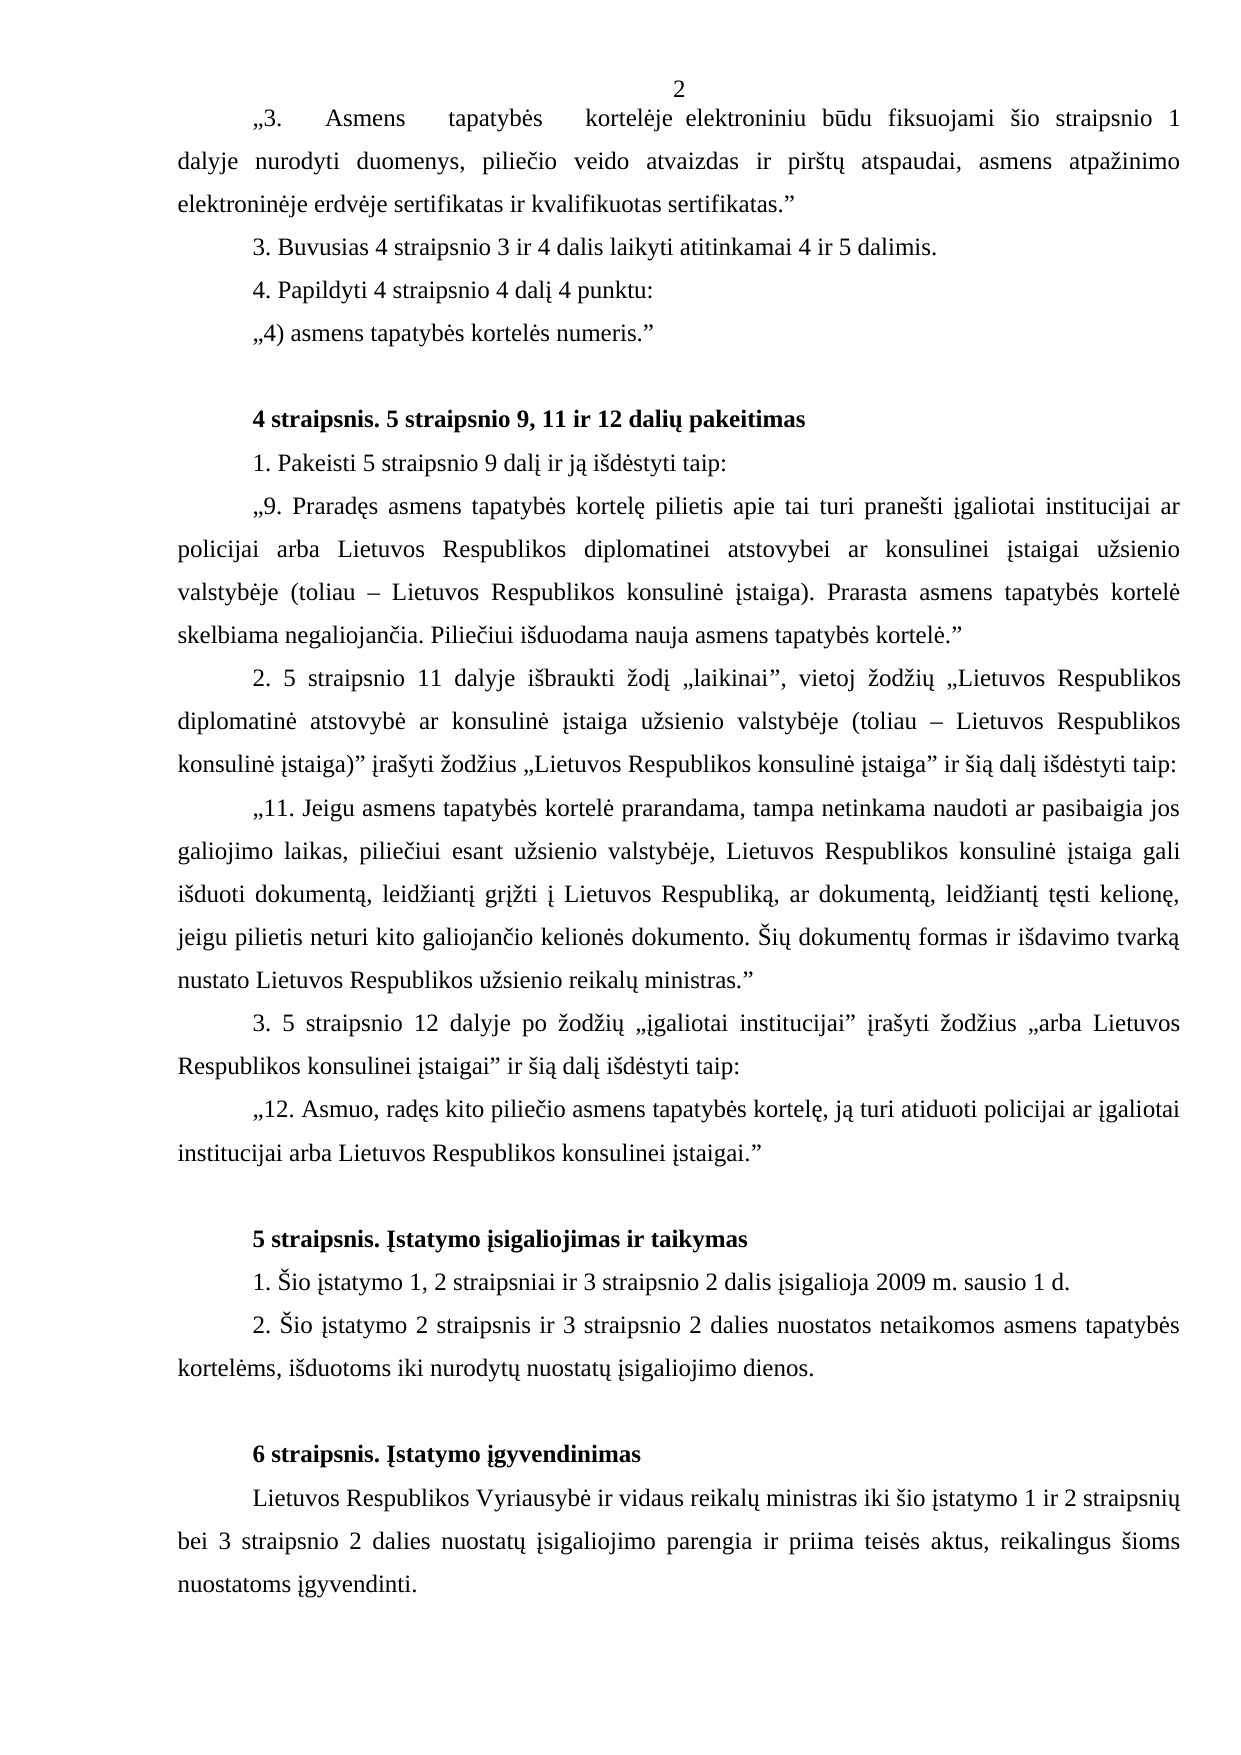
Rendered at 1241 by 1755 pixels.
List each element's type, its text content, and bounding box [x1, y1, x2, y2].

text Lietuvos Respublikos Vyriausybė ir vidaus reikalų ministras iki šio įstatymo 1 ir 2 straipsnių bei 3 straipsnio 2 dalies nuostatų įsigaliojimo parengia ir priima teisės aktus, reikalingus šioms nuostatoms įgyvendinti. [177, 1483, 1181, 1598]
text „12. Asmuo, radęs kito piliečio asmens tapatybės kortelę, ją turi atiduoti policijai ar įgaliotai institucijai arba Lietuvos Respublikos konsulinei įstaigai.” [177, 1094, 1181, 1166]
text 3. 5 straipsnio 12 dalyje po žodžių „įgaliotai institucijai” įrašyti žodžius „arba Lietuvos Respublikos konsulinei įstaigai” ir šią dalį išdėstyti taip: [177, 1008, 1181, 1080]
text „4) asmens tapatybės kortelės numeris.” [177, 318, 1181, 347]
text 4 straipsnis. 5 straipsnio 9, 11 ir 12 dalių pakeitimas [177, 404, 1181, 433]
text „3. Asmens tapatybės kortelėje elektroniniu būdu fiksuojami šio straipsnio 1 dalyje nurodyti duomenys, piliečio veido atvaizdas ir pirštų atspaudai, asmens atpažinimo elektroninėje erdvėje sertifikatas ir kvalifikuotas sertifikatas.” [177, 103, 1181, 218]
text 3. Buvusias 4 straipsnio 3 ir 4 dalis laikyti atitinkamai 4 ir 5 dalimis. [177, 232, 1181, 261]
text „11. Jeigu asmens tapatybės kortelė prarandama, tampa netinkama naudoti ar pasibaigia jos galiojimo laikas, piliečiui esant užsienio valstybėje, Lietuvos Respublikos konsulinė įstaiga gali išduoti dokumentą, leidžiantį grįžti į Lietuvos Respubliką, ar dokumentą, leidžiantį tęsti kelionę, jeigu pilietis neturi kito galiojančio kelionės dokumento. Šių dokumentų formas ir išdavimo tvarką nustato Lietuvos Respublikos užsienio reikalų ministras.” [177, 793, 1181, 994]
text 4. Papildyti 4 straipsnio 4 dalį 4 punktu: [177, 275, 1181, 304]
text 1. Pakeisti 5 straipsnio 9 dalį ir ją išdėstyti taip: [177, 448, 1181, 476]
text 6 straipsnis. Įstatymo įgyvendinimas [177, 1439, 1181, 1468]
text 1. Šio įstatymo 1, 2 straipsniai ir 3 straipsnio 2 dalis įsigalioja 2009 m. sausio 1 d. [177, 1267, 1181, 1296]
text 2. Šio įstatymo 2 straipsnis ir 3 straipsnio 2 dalies nuostatos netaikomos asmens tapatybės kortelėms, išduotoms iki nurodytų nuostatų įsigaliojimo dienos. [177, 1310, 1181, 1382]
text 5 straipsnis. Įstatymo įsigaliojimas ir taikymas [177, 1224, 1181, 1253]
text „9. Praradęs asmens tapatybės kortelę pilietis apie tai turi pranešti įgaliotai institucijai ar policijai arba Lietuvos Respublikos diplomatinei atstovybei ar konsulinei įstaigai užsienio valstybėje (toliau – Lietuvos Respublikos konsulinė įstaiga). Prarasta asmens tapatybės kortelė skelbiama negaliojančia. Piliečiui išduodama nauja asmens tapatybės kortelė.” [177, 491, 1181, 649]
text 2. 5 straipsnio 11 dalyje išbraukti žodį „laikinai”, vietoj žodžių „Lietuvos Respublikos diplomatinė atstovybė ar konsulinė įstaiga užsienio valstybėje (toliau – Lietuvos Respublikos konsulinė įstaiga)” įrašyti žodžius „Lietuvos Respublikos konsulinė įstaiga” ir šią dalį išdėstyti taip: [177, 663, 1181, 778]
